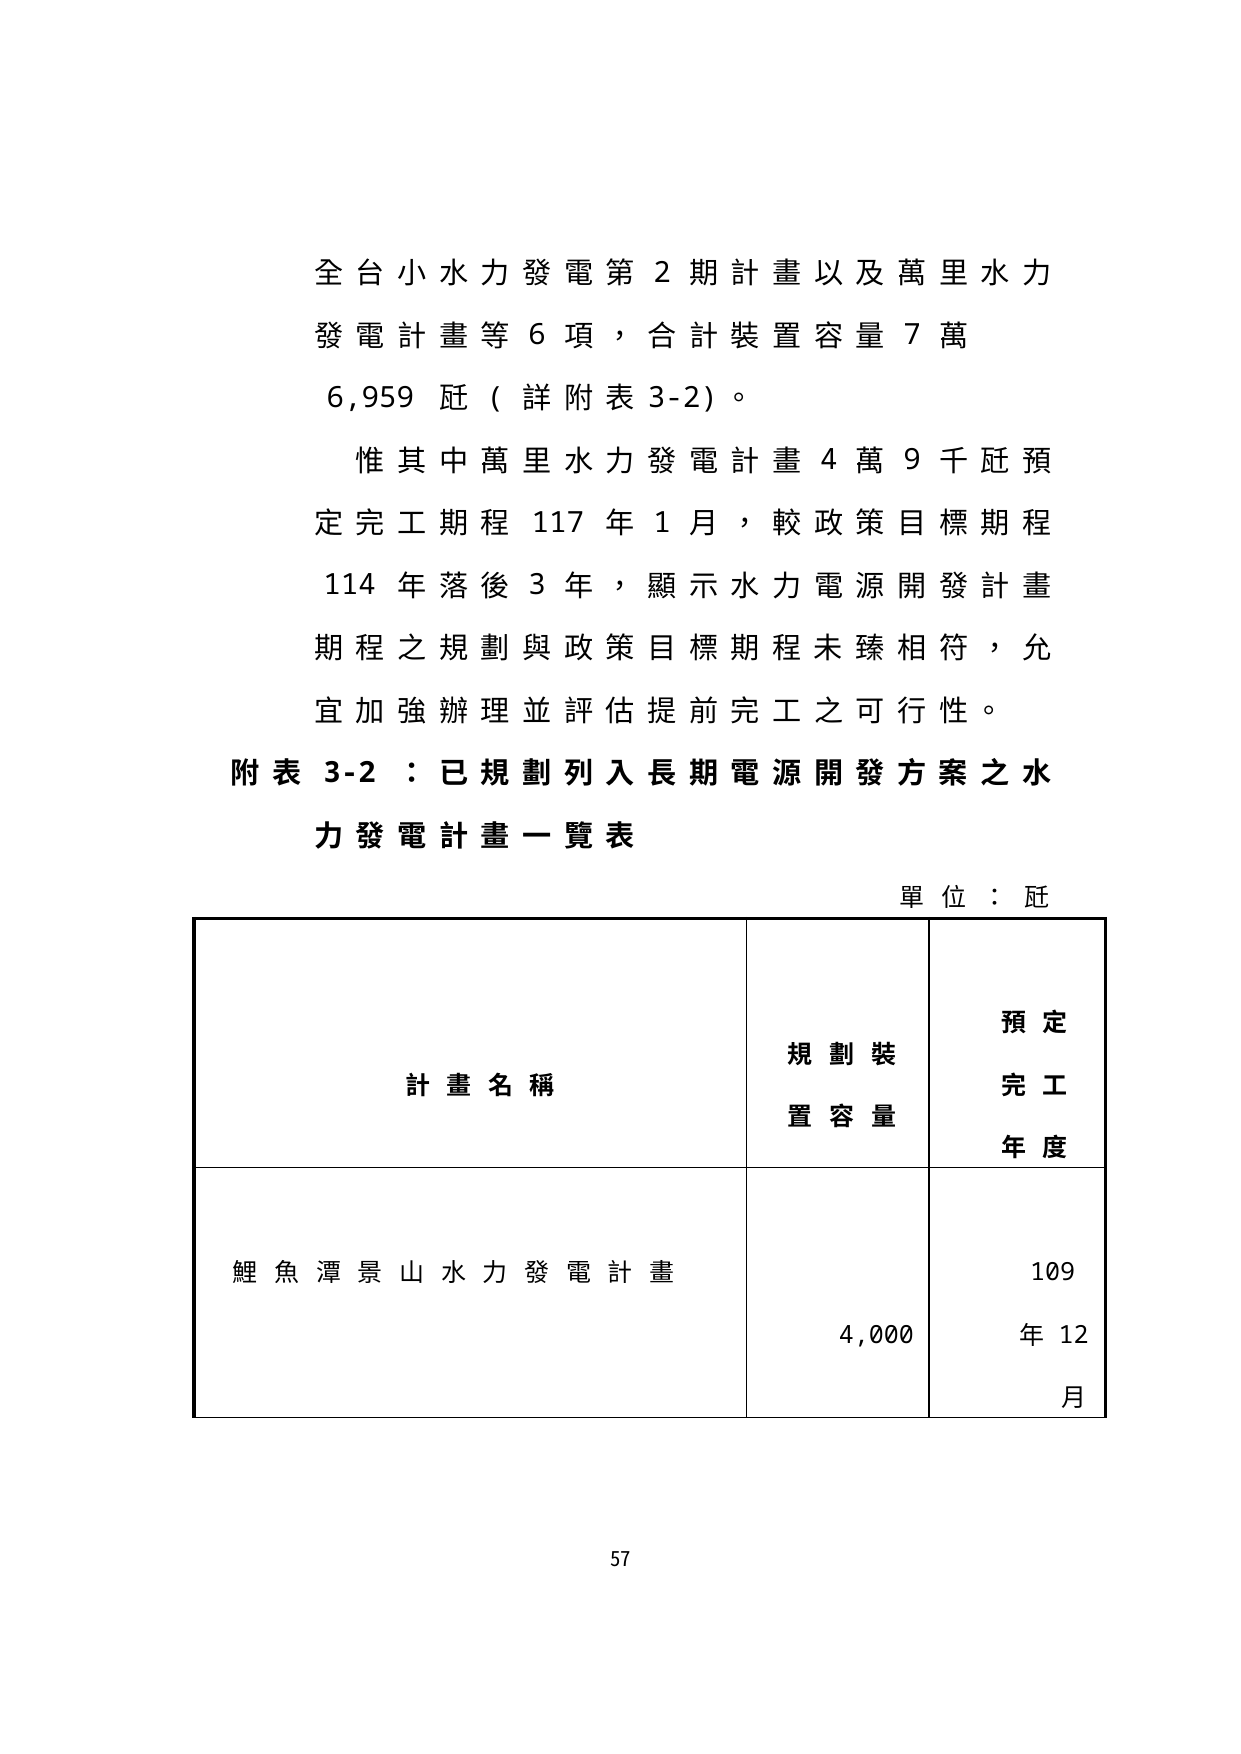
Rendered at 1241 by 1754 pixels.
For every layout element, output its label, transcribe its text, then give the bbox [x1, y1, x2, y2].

table_cell 鯉魚潭景山水力發電計畫 [196, 1168, 746, 1417]
table_cell 109年12月 [930, 1168, 1104, 1417]
text 全台小水力發電第2期計畫以及萬里水力發電計畫等6項，合計裝置容量7萬6,959瓩(詳附表3-2)。 [271, 229, 1058, 417]
text 單位：瓩 [184, 854, 1058, 917]
text 附表3-2：已規劃列入長期電源開發方案之水力發電計畫一覽表 [184, 729, 1058, 854]
table_header 規劃裝置容量 [747, 920, 928, 1167]
table_header 計畫名稱 [196, 920, 746, 1167]
text 惟其中萬里水力發電計畫4萬9千瓩預定完工期程117年1月，較政策目標期程114年落後3年，顯示水力電源開發計畫期程之規劃與政策目標期程未臻相符，允宜加強辦理並評估提前完工之可行性。 [271, 417, 1058, 729]
table_cell 4,000 [747, 1168, 928, 1417]
table_header 預定完工年度 [930, 920, 1104, 1167]
